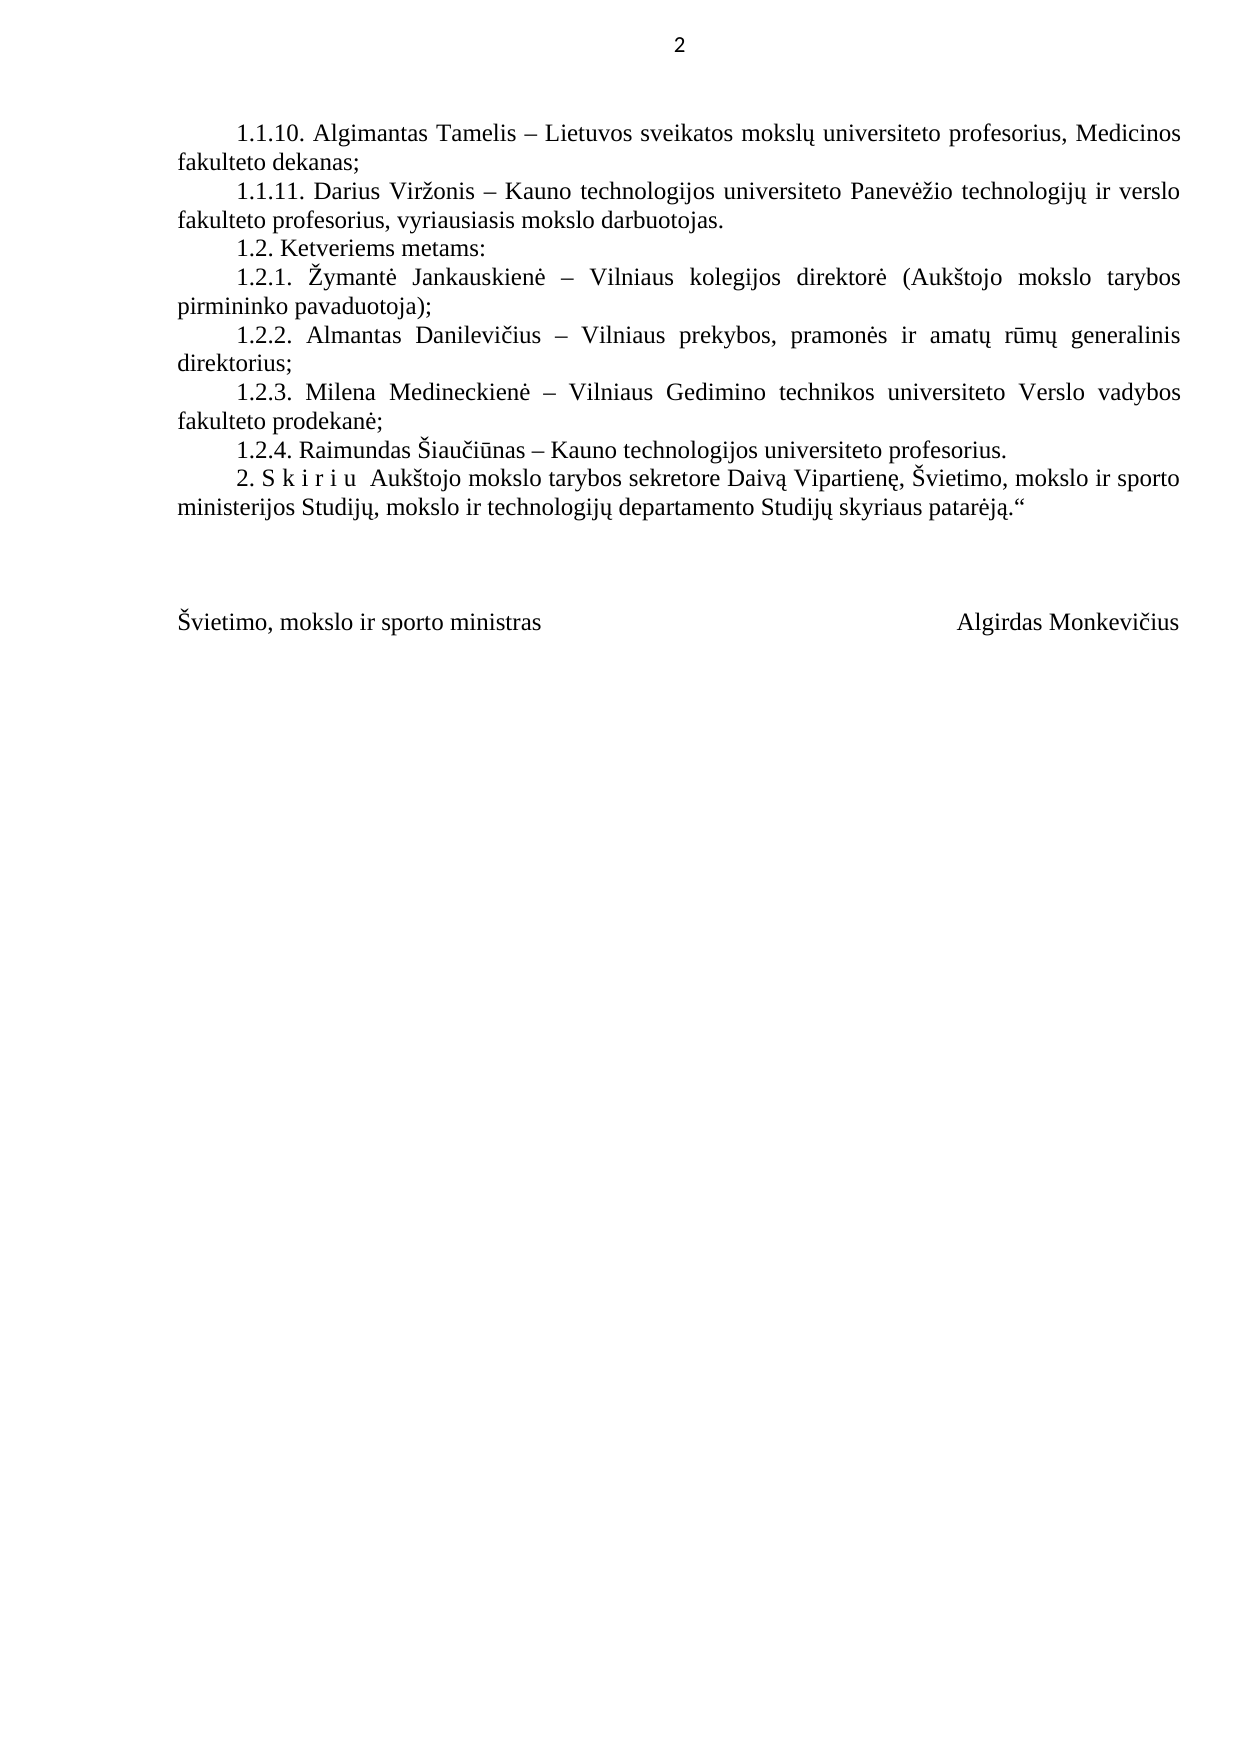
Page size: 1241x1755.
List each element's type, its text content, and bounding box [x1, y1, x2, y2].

text 1.2.2. Almantas Danilevičius – Vilniaus prekybos, pramonės ir amatų rūmų generalinis direktorius; [177, 320, 1182, 377]
text 1.1.10. Algimantas Tamelis – Lietuvos sveikatos mokslų universiteto profesorius, Medicinos fakulteto dekanas; [177, 118, 1182, 176]
text 2. S k i r i u Aukštojo mokslo tarybos sekretore Daivą Vipartienę, Švietimo, mokslo ir sporto ministerijos Studijų, mokslo ir technologijų departamento Studijų skyriaus patarėją.“ [177, 463, 1182, 521]
text 1.2.4. Raimundas Šiaučiūnas – Kauno technologijos universiteto profesorius. [177, 435, 1182, 463]
text Švietimo, mokslo ir sporto ministras Algirdas Monkevičius [177, 607, 1182, 636]
text 1.1.11. Darius Viržonis – Kauno technologijos universiteto Panevėžio technologijų ir verslo fakulteto profesorius, vyriausiasis mokslo darbuotojas. [177, 176, 1182, 233]
text 1.2.3. Milena Medineckienė – Vilniaus Gedimino technikos universiteto Verslo vadybos fakulteto prodekanė; [177, 377, 1182, 435]
text 1.2.1. Žymantė Jankauskienė – Vilniaus kolegijos direktorė (Aukštojo mokslo tarybos pirmininko pavaduotoja); [177, 262, 1182, 320]
text 1.2. Ketveriems metams: [177, 233, 1182, 262]
